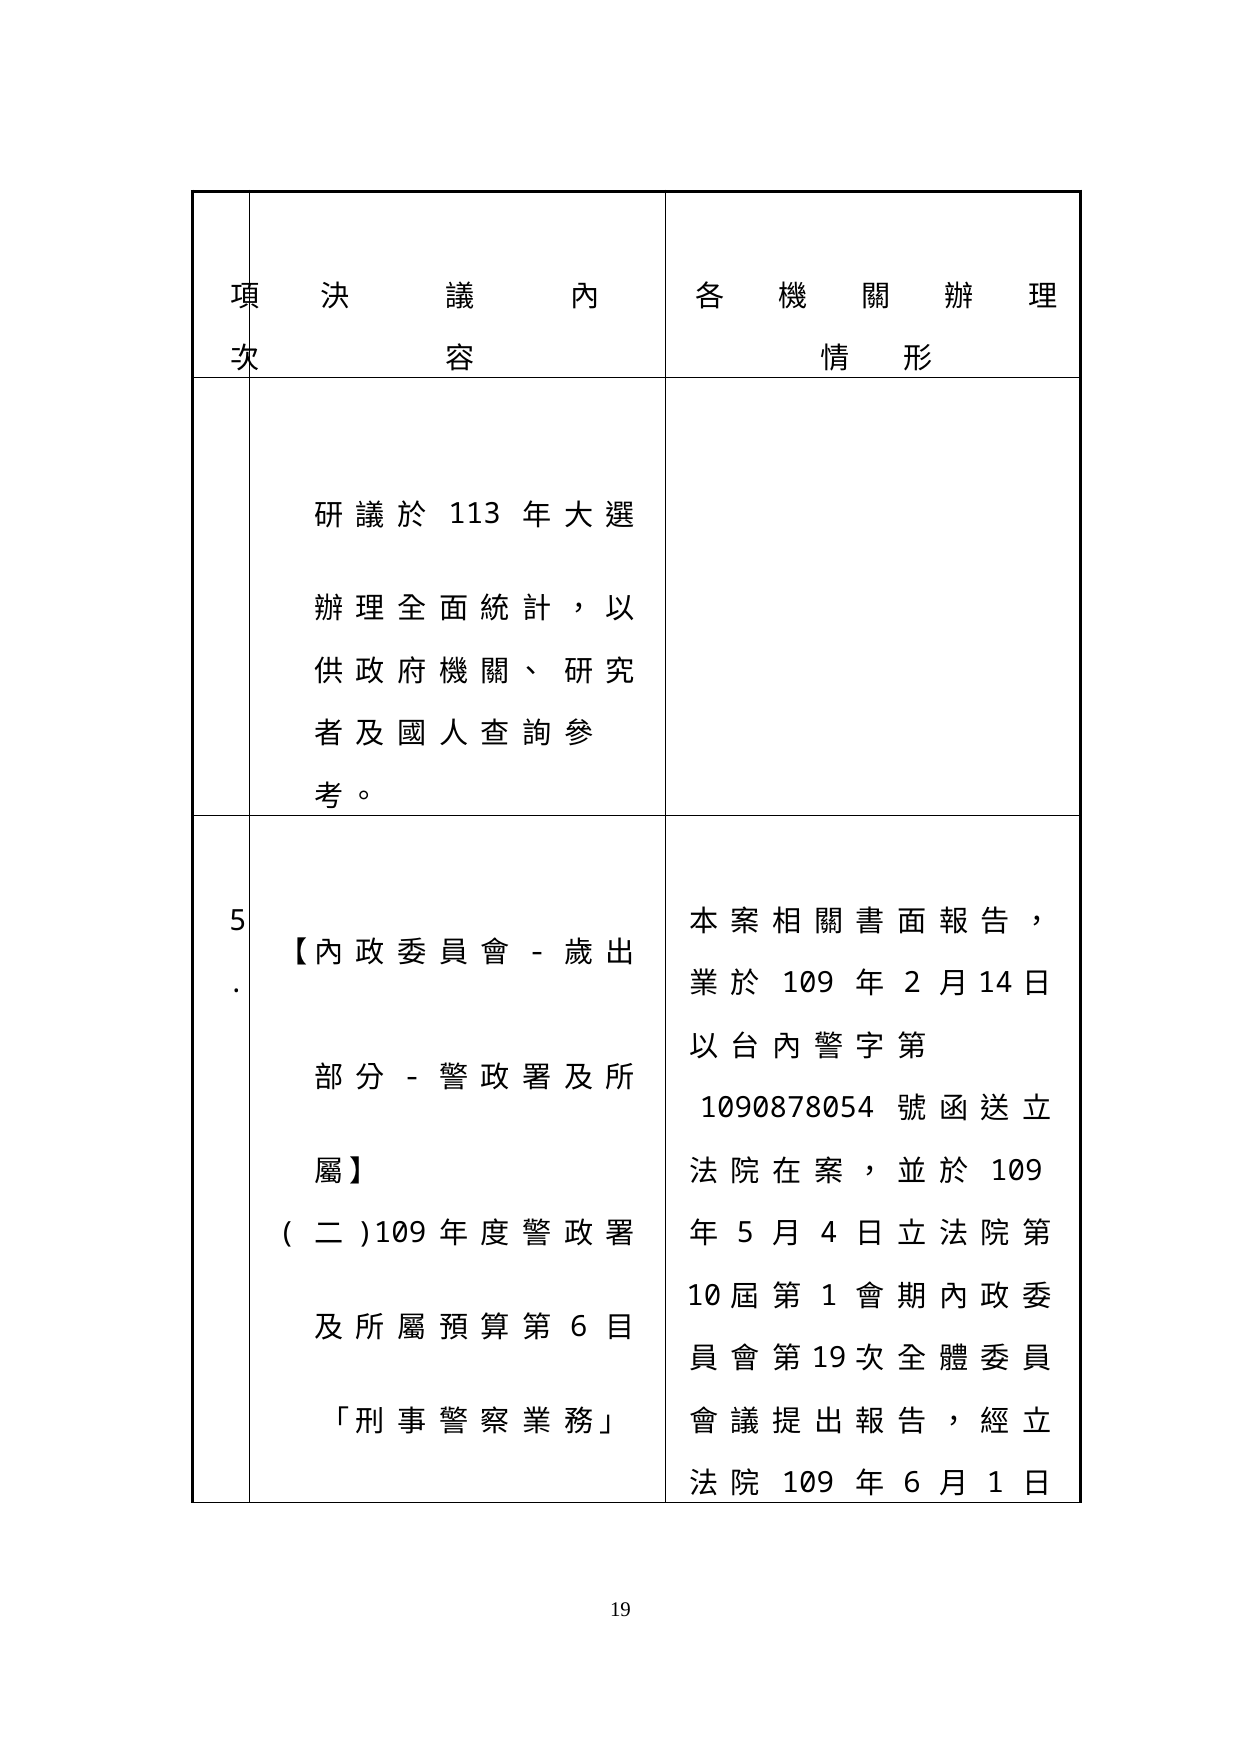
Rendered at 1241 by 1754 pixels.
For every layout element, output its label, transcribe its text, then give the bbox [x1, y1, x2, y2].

table_cell 研議於113年大選辦理全面統計，以供政府機關、研究者及國人查詢參考。 [250, 378, 665, 814]
table_cell [666, 378, 1079, 814]
table_cell [194, 378, 249, 814]
table_cell 【內政委員會-歲出部分-警政署及所屬】 (二)109年度警政署及所屬預算第6目「刑事警察業務」 [250, 816, 665, 1502]
table_cell 5. [194, 816, 249, 1502]
table_header 決 議 內 容 [250, 193, 665, 377]
table_header 各 機 關 辦 理 情 形 [666, 193, 1079, 377]
table_cell 本案相關書面報告，業於109年2月14日以台內警字第1090878054號函送立法院在案，並於109年5月4日立法院第10屆第1會期內政委員會第19次全體委員會議提出報告，經立法院109年6月1日 [666, 816, 1079, 1502]
table_header 項次 [194, 193, 249, 377]
